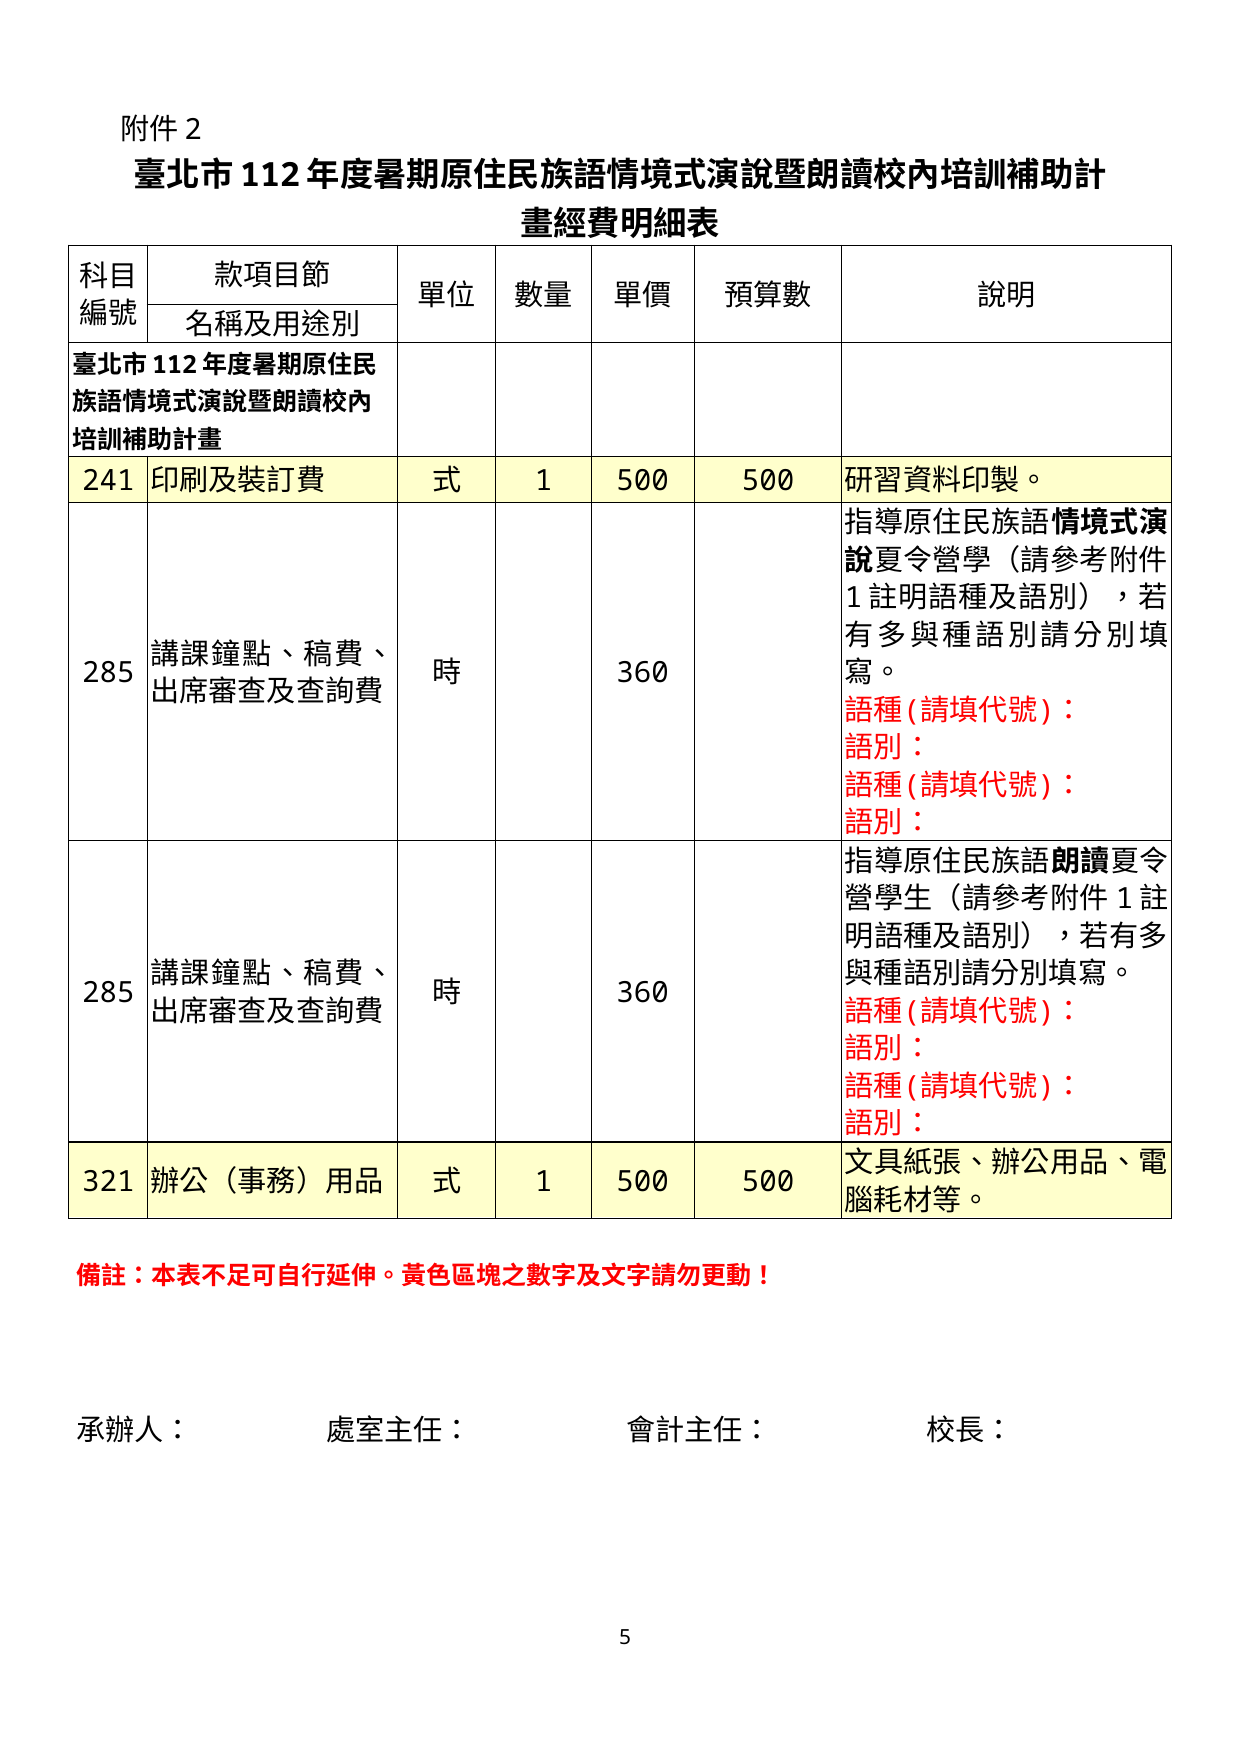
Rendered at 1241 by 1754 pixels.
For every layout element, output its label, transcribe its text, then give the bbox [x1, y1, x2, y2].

table_cell 講課鐘點、稿費、出席審查及查詢費 [148, 503, 397, 840]
table_cell 臺北市112年度暑期原住民族語情境式演說暨朗讀校內培訓補助計畫 [69, 343, 397, 456]
table_header 單位 [398, 246, 495, 342]
table_cell [398, 343, 495, 456]
table_header 款項目節 [148, 246, 397, 303]
table_cell [695, 503, 841, 840]
table_cell [496, 343, 591, 456]
table_cell 文具紙張、辦公用品、電腦耗材等。 [842, 1143, 1171, 1217]
text 臺北市112年度暑期原住民族語情境式演說暨朗讀校內培訓補助計畫經費明細表 [120, 148, 1120, 244]
table_cell 360 [592, 503, 694, 840]
table_cell 1 [496, 1143, 591, 1217]
table_cell 印刷及裝訂費 [148, 457, 397, 502]
table_cell 285 [69, 841, 147, 1141]
table_cell 500 [695, 1143, 841, 1217]
table_cell [842, 343, 1171, 456]
table_cell 辦公（事務）用品 [148, 1143, 397, 1217]
table_header 科目 編號 [69, 246, 147, 342]
table_cell 321 [69, 1143, 147, 1217]
table_header 單價 [592, 246, 694, 342]
text 附件2 [120, 105, 1120, 148]
table_cell 241 [69, 457, 147, 502]
table_cell 285 [69, 503, 147, 840]
table_cell [695, 343, 841, 456]
table_cell 500 [592, 1143, 694, 1217]
table_header 預算數 [695, 246, 841, 342]
table_header 說明 [842, 246, 1171, 342]
table_cell 1 [496, 457, 591, 502]
text 承辦人： 處室主任： 會計主任： 校長： [76, 1406, 1120, 1449]
table_cell [695, 841, 841, 1141]
table_cell 時 [398, 841, 495, 1141]
table_cell 指導原住民族語情境式演說夏令營學（請參考附件1註明語種及語別），若有多與種語別請分別填寫。 語種(請填代號)： 語別： 語種(請填代號)： 語別： [842, 503, 1171, 840]
table_cell 研習資料印製。 [842, 457, 1171, 502]
table_cell 式 [398, 457, 495, 502]
table_cell 500 [592, 457, 694, 502]
table_cell 時 [398, 503, 495, 840]
table_cell [592, 343, 694, 456]
text 備註：本表不足可自行延伸。黃色區塊之數字及文字請勿更動！ [76, 1256, 1120, 1292]
table_header 數量 [496, 246, 591, 342]
table_cell 360 [592, 841, 694, 1141]
table_cell 名稱及用途別 [148, 305, 397, 342]
table_cell 講課鐘點、稿費、出席審查及查詢費 [148, 841, 397, 1141]
table_cell 500 [695, 457, 841, 502]
table_cell [496, 841, 591, 1141]
table_cell 式 [398, 1143, 495, 1217]
table_cell [496, 503, 591, 840]
table_cell 指導原住民族語朗讀夏令營學生（請參考附件1註明語種及語別），若有多與種語別請分別填寫。 語種(請填代號)： 語別： 語種(請填代號)： 語別： [842, 841, 1171, 1141]
